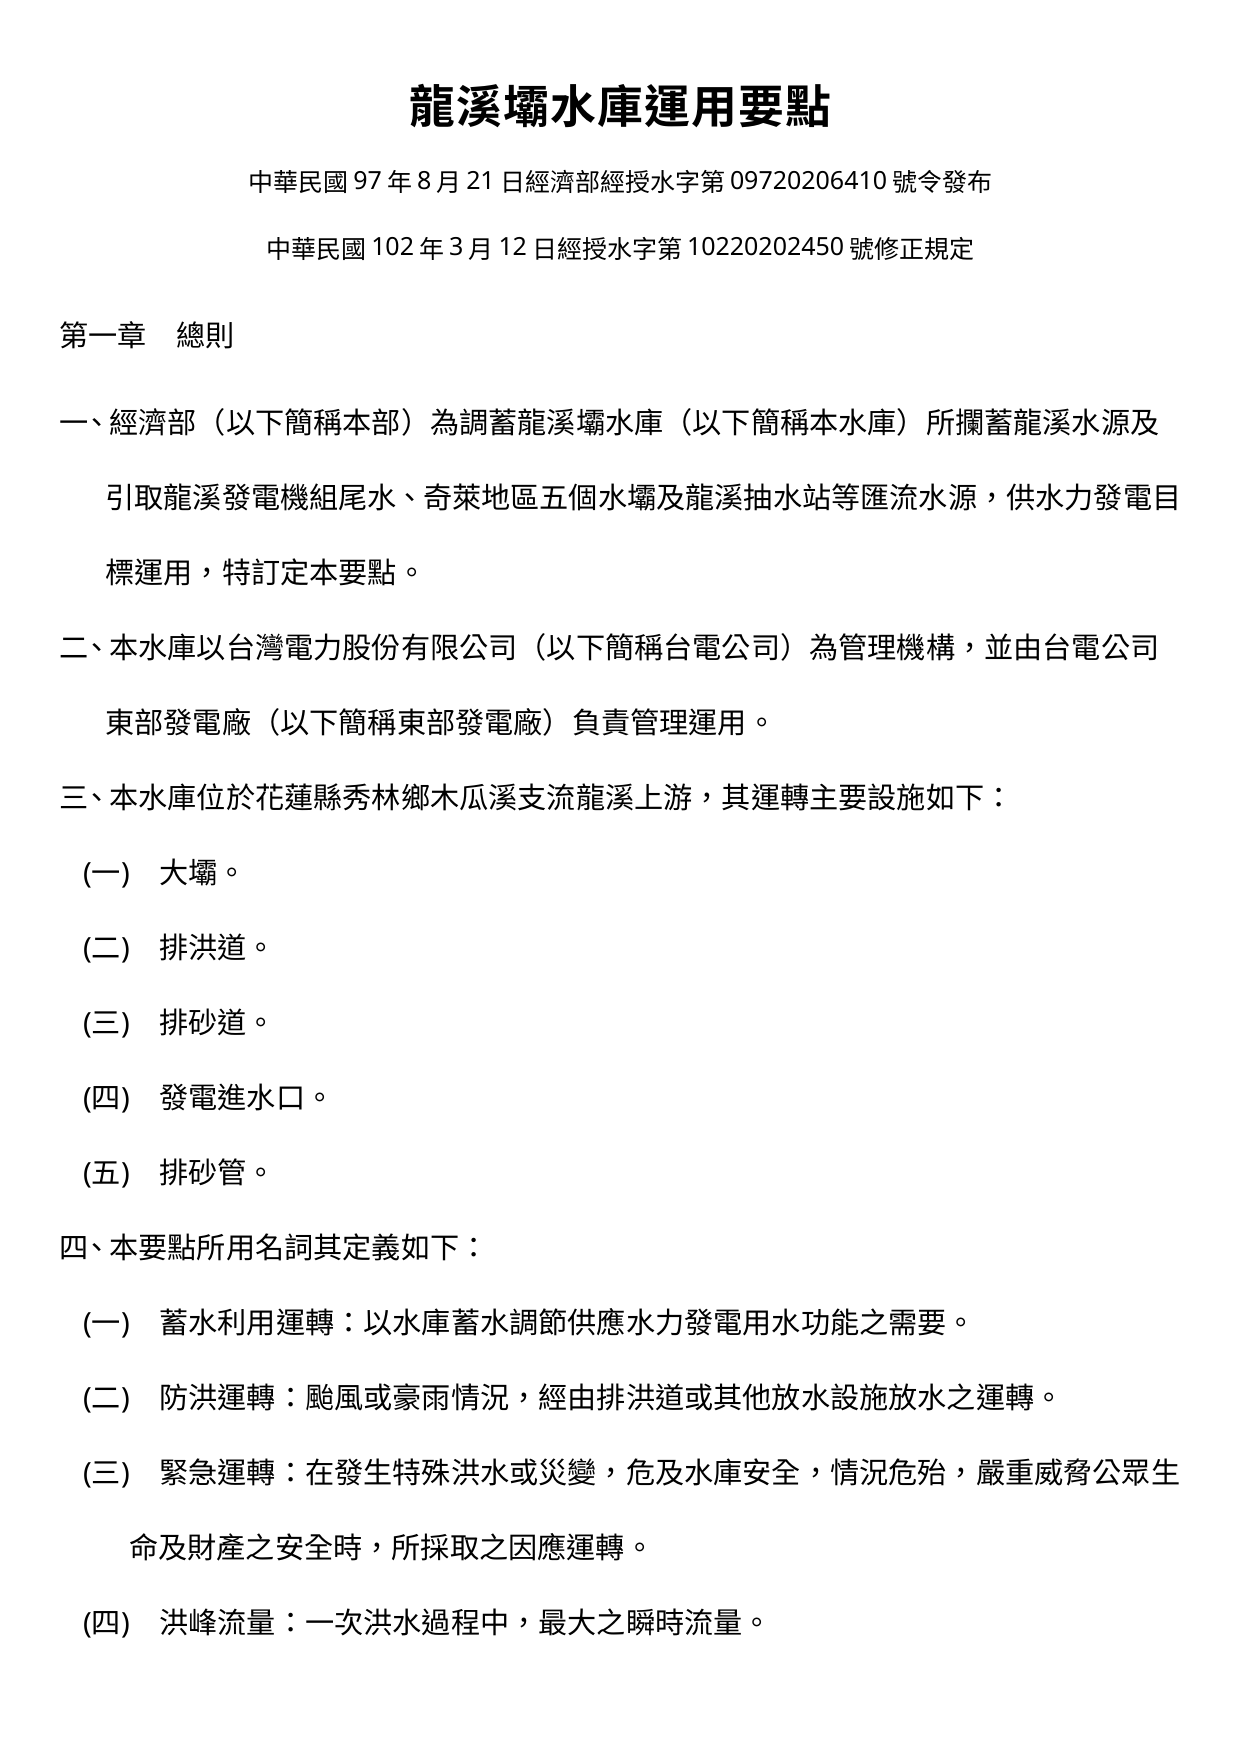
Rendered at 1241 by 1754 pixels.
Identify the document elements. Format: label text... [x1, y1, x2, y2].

text 三、 本水庫位於花蓮縣秀林鄉木瓜溪支流龍溪上游，其運轉主要設施如下： [59, 758, 1181, 833]
text 一、 經濟部（以下簡稱本部）為調蓄龍溪壩水庫（以下簡稱本水庫）所攔蓄龍溪水源及引取龍溪發電機組尾水、奇萊地區五個水壩及龍溪抽水站等匯流水源，供水力發電目標運用，特訂定本要點。 [59, 383, 1181, 608]
text (一) 大壩。 [83, 833, 1181, 908]
text 二、 本水庫以台灣電力股份有限公司（以下簡稱台電公司）為管理機構，並由台電公司東部發電廠（以下簡稱東部發電廠）負責管理運用。 [59, 608, 1181, 758]
text (一) 蓄水利用運轉：以水庫蓄水調節供應水力發電用水功能之需要。 [83, 1283, 1181, 1358]
text (五) 排砂管。 [83, 1133, 1181, 1208]
text (四) 發電進水口。 [83, 1058, 1181, 1133]
text 第一章 總則 [59, 296, 1181, 371]
subtitle 龍溪壩水庫運用要點 [59, 83, 1181, 133]
text 四、 本要點所用名詞其定義如下： [59, 1208, 1181, 1283]
text (三) 排砂道。 [83, 983, 1181, 1058]
text (二) 排洪道。 [83, 908, 1181, 983]
text (四) 洪峰流量：一次洪水過程中，最大之瞬時流量。 [83, 1583, 1181, 1658]
text 中華民國102年3月12日經授水字第10220202450號修正規定 [59, 229, 1181, 267]
text (三) 緊急運轉：在發生特殊洪水或災變，危及水庫安全，情況危殆，嚴重威脅公眾生命及財產之安全時，所採取之因應運轉。 [83, 1433, 1181, 1583]
text 中華民國97年8月21日經濟部經授水字第09720206410號令發布 [59, 162, 1181, 200]
text (二) 防洪運轉：颱風或豪雨情況，經由排洪道或其他放水設施放水之運轉。 [83, 1358, 1181, 1433]
